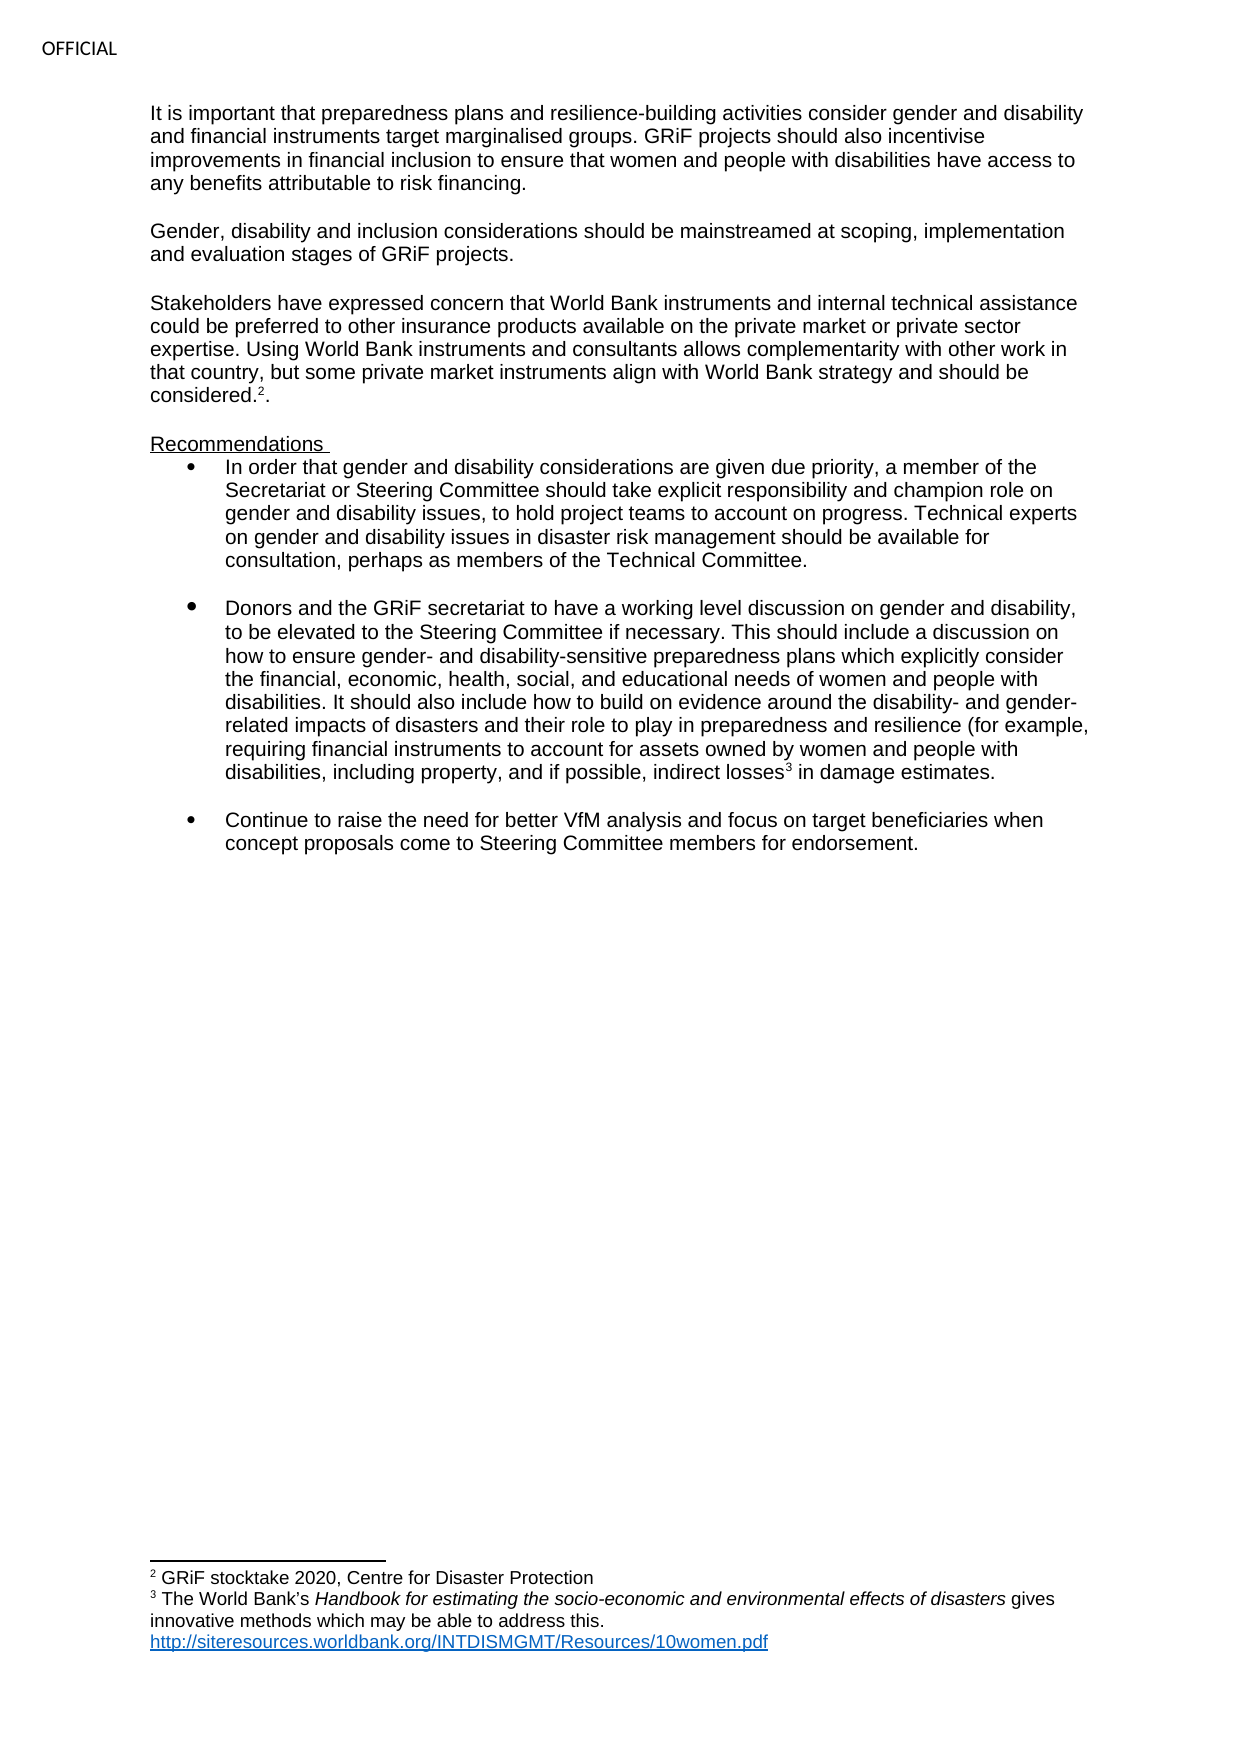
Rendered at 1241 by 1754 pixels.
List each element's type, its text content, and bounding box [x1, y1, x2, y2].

text Gender, disability and inclusion considerations should be mainstreamed at scoping, implementation and evaluation stages of GRiF projects. [150, 219, 1090, 266]
text Stakeholders have expressed concern that World Bank instruments and internal technical assistance could be preferred to other insurance products available on the private market or private sector expertise. Using World Bank instruments and consultants allows complementarity with other work in that country, but some private market instruments align with World Bank strategy and should be considered.. [150, 291, 1090, 407]
text GRiF stocktake 2020, Centre for Disaster Protection [150, 1567, 1090, 1588]
text Recommendations [150, 432, 1090, 455]
text It is important that preparedness plans and resilience-building activities consider gender and disability and financial instruments target marginalised groups. GRiF projects should also incentivise improvements in financial inclusion to ensure that women and people with disabilities have access to any benefits attributable to risk financing. [150, 102, 1090, 194]
list Donors and the GRiF secretariat to have a working level discussion on gender and disability, to be elevated to the Steering Committee if necessary. This should include a discussion on how to ensure gender- and disability-sensitive preparedness plans which explicitly consider the financial, economic, health, social, and educational needs of women and people with disabilities. It should also include how to build on evidence around the disability- and gender-related impacts of disasters and their role to play in preparedness and resilience (for example, requiring financial instruments to account for assets owned by women and people with disabilities, including property, and if possible, indirect losses in damage estimates. [187, 597, 1090, 783]
list Continue to raise the need for better VfM analysis and focus on target beneficiaries when concept proposals come to Steering Committee members for endorsement. [187, 808, 1090, 855]
list The World Bank’s Handbook for estimating the socio-economic and environmental effects of disasters gives innovative methods which may be able to address this. http://siteresources.worldbank.org/INTDISMGMT/Resources/10women.pdf [150, 1588, 1090, 1652]
list In order that gender and disability considerations are given due priority, a member of the Secretariat or Steering Committee should take explicit responsibility and champion role on gender and disability issues, to hold project teams to account on progress. Technical experts on gender and disability issues in disaster risk management should be available for consultation, perhaps as members of the Technical Committee. [187, 455, 1090, 572]
